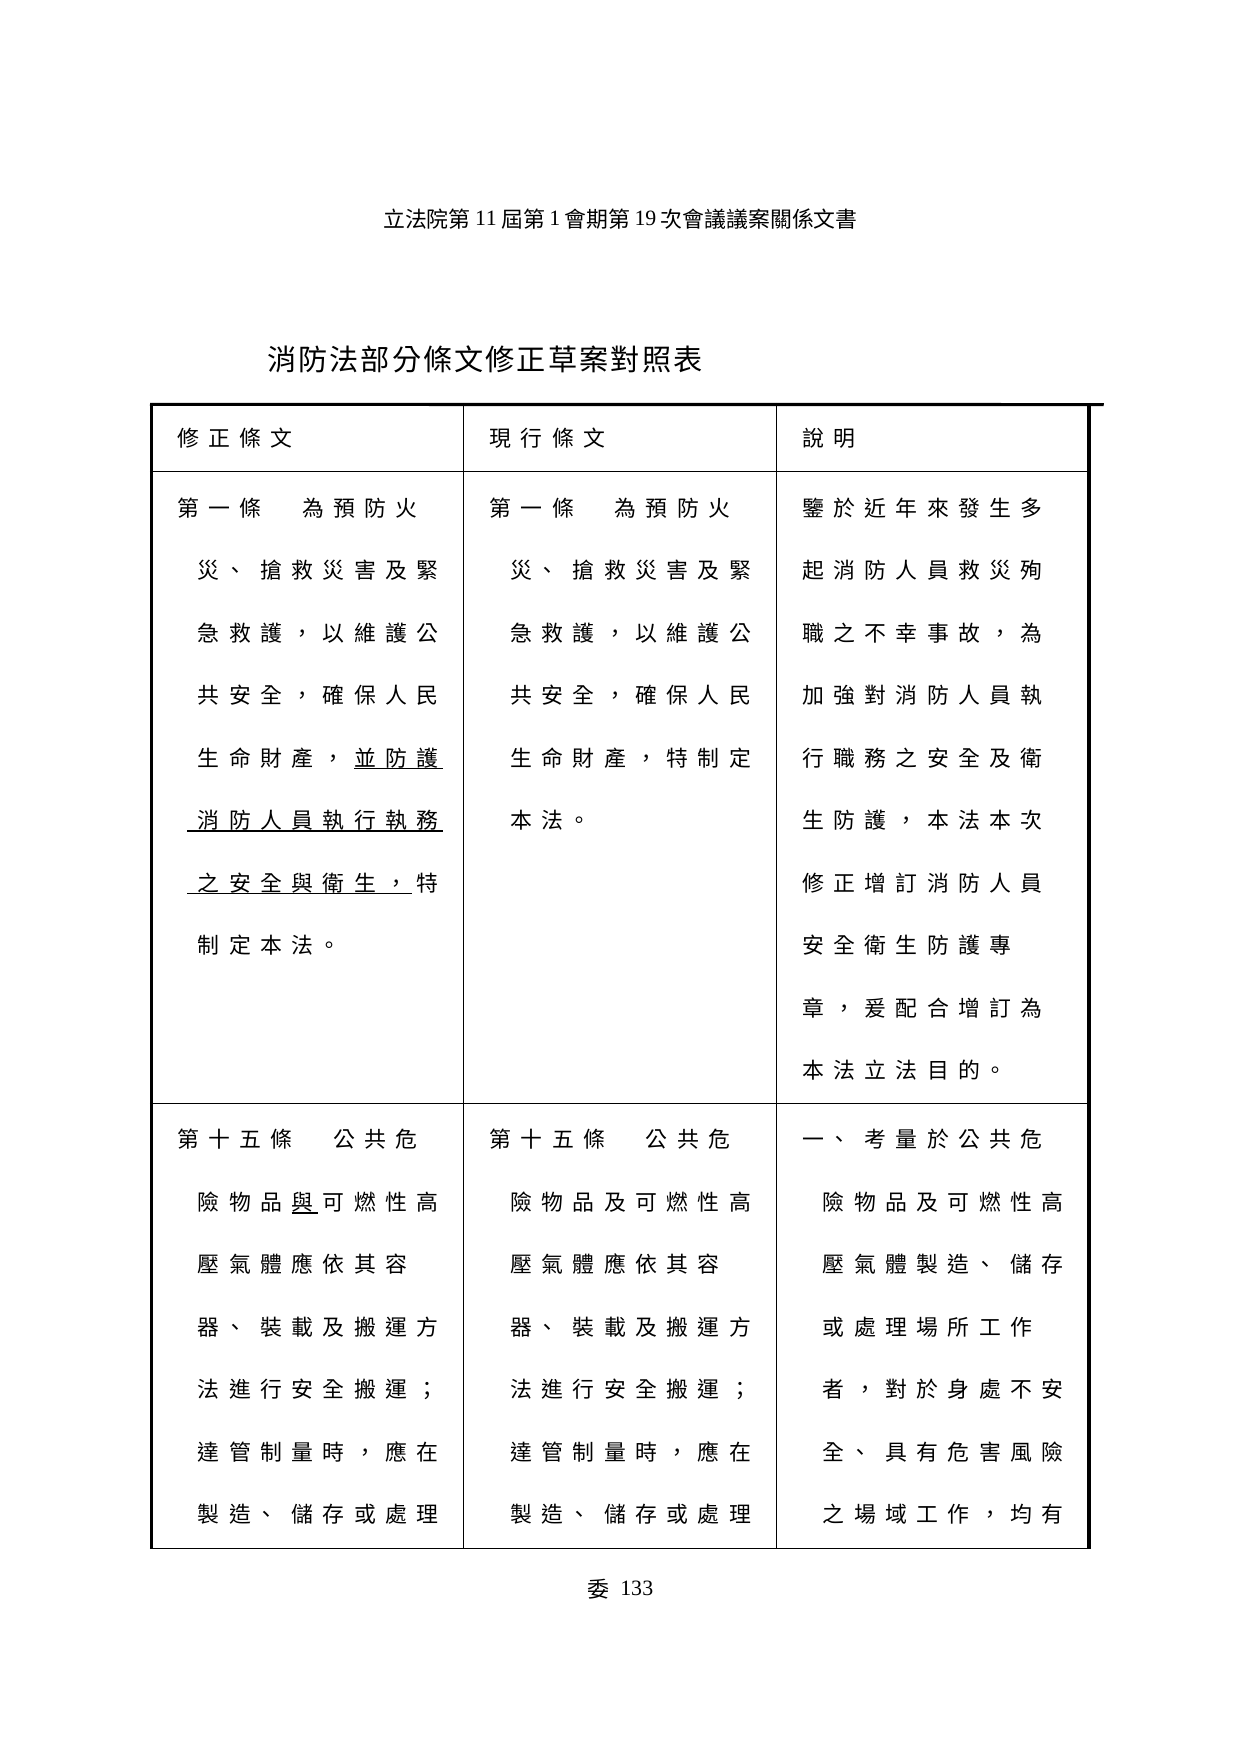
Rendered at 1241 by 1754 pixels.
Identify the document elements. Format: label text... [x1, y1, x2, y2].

table_header 消防法部分條文修正草案對照表 [151, 313, 1089, 403]
table_cell 第十五條 公共危險物品與可燃性高壓氣體應依其容器、裝載及搬運方法進行安全搬運；達管制量時，應在製造、儲存或處理 [153, 1104, 463, 1547]
table_cell 現行條文 [464, 407, 776, 471]
table_cell 修正條文 [153, 406, 463, 471]
table_cell 第一條 為預防火災、搶救災害及緊急救護，以維護公共安全，確保人民生命財產，特制定本法。 [464, 472, 776, 1103]
table_cell 說明 [777, 407, 1087, 471]
table_cell 第十五條 公共危險物品及可燃性高壓氣體應依其容器、裝載及搬運方法進行安全搬運；達管制量時，應在製造、儲存或處理 [464, 1104, 776, 1547]
table_cell 第一條 為預防火災、搶救災害及緊急救護，以維護公共安全，確保人民生命財產，並防護消防人員執行執務之安全與衛生，特制定本法。 [153, 472, 463, 1103]
table_cell 一、考量於公共危險物品及可燃性高壓氣體製造、儲存或處理場所工作者，對於身處不安全、具有危害風險之場域工作，均有 [777, 1104, 1087, 1547]
table_cell 鑒於近年來發生多起消防人員救災殉職之不幸事故，為加強對消防人員執行職務之安全及衛生防護，本法本次修正增訂消防人員安全衛生防護專章，爰配合增訂為本法立法目的。 [777, 472, 1087, 1103]
